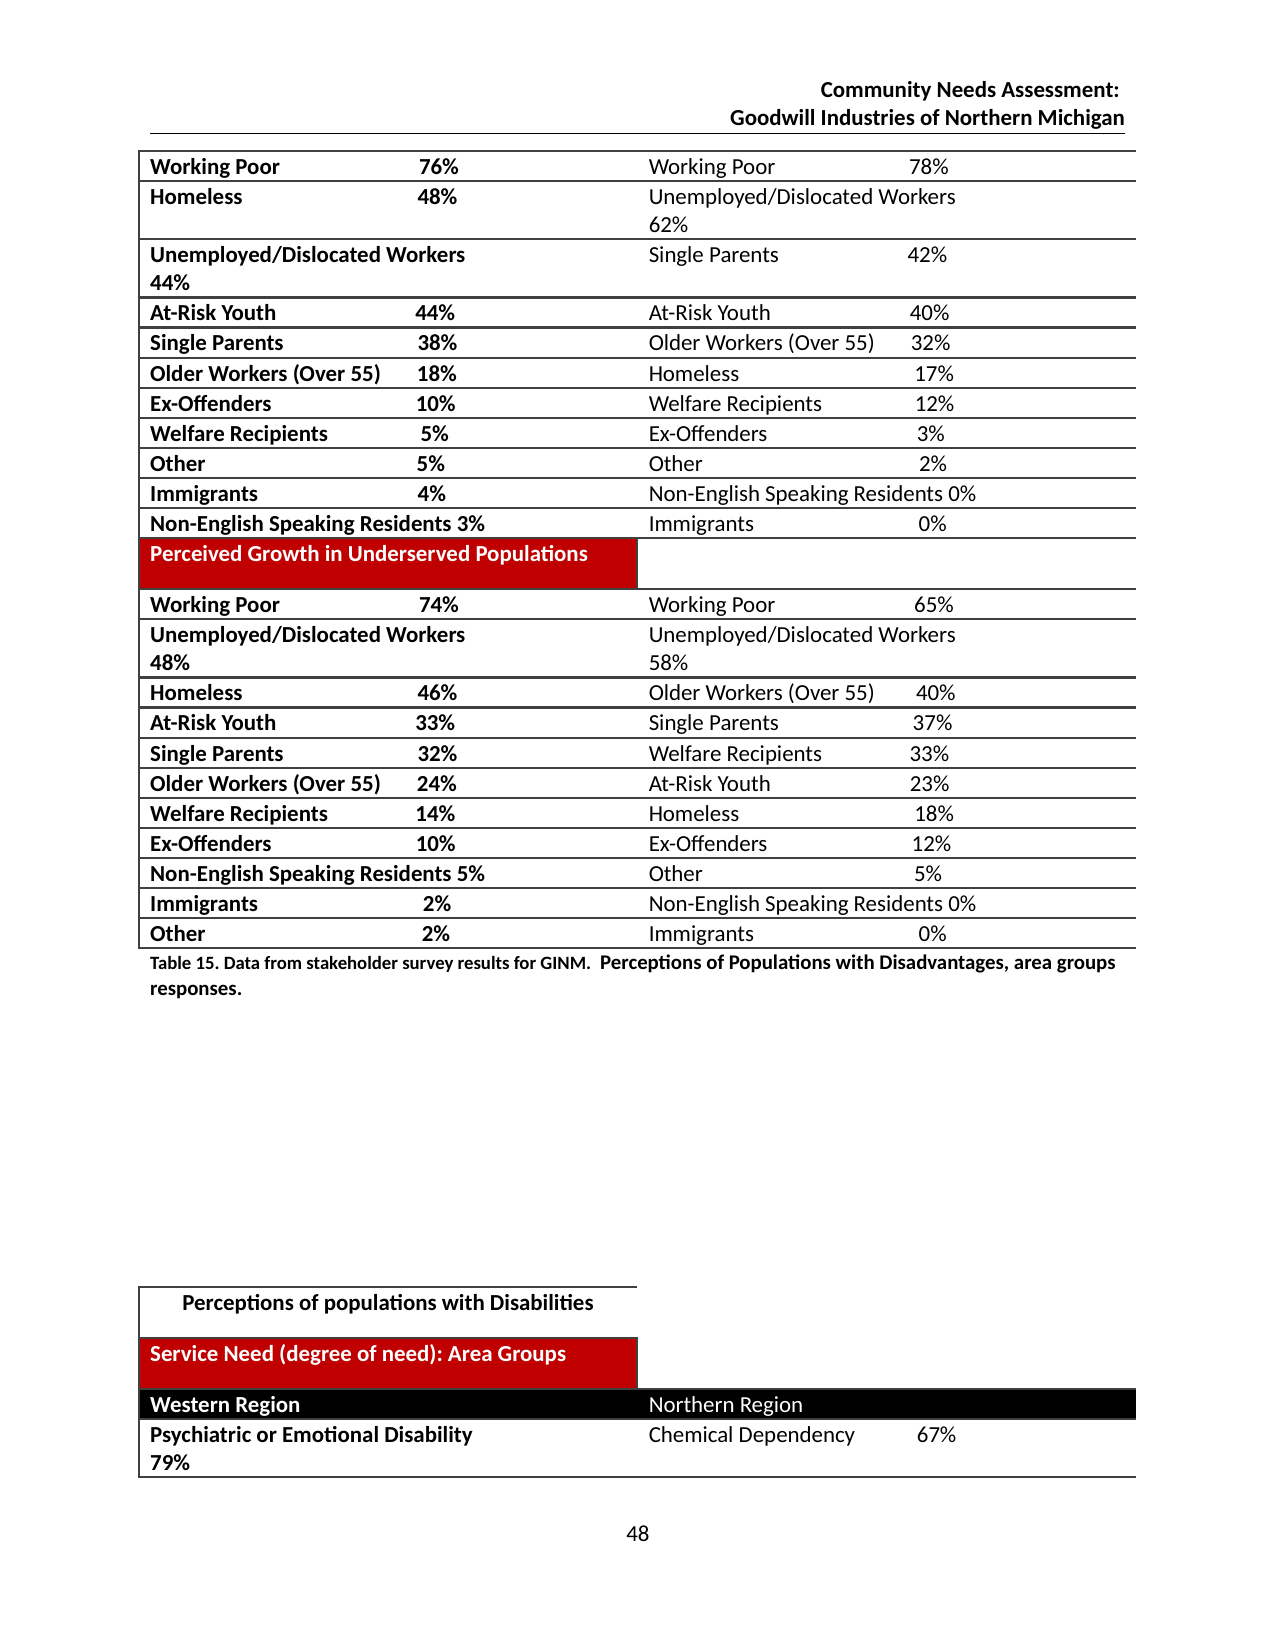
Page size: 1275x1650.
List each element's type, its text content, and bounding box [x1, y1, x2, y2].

table_cell Other 5% [140, 449, 637, 477]
table_cell Working Poor 65% [637, 590, 1136, 618]
table_cell Non-English Speaking Residents 0% [637, 889, 1136, 917]
table_cell Welfare Recipients 14% [140, 799, 637, 827]
table_cell Single Parents 32% [140, 739, 637, 767]
table_header Perceptions of populations with Disabilities [140, 1288, 637, 1337]
table_cell Homeless 48% [140, 182, 637, 238]
table_cell Older Workers (Over 55) 18% [140, 359, 637, 387]
table_cell At-Risk Youth 33% [140, 709, 637, 737]
table_cell At-Risk Youth 40% [637, 299, 1136, 326]
table_cell Unemployed/Dislocated Workers 62% [637, 182, 1136, 238]
table_cell Non-English Speaking Residents 5% [140, 859, 637, 887]
table_cell Unemployed/Dislocated Workers 48% [140, 620, 637, 676]
table_cell Single Parents 42% [637, 240, 1136, 296]
table_cell Immigrants 4% [140, 479, 637, 507]
table_cell Working Poor 78% [637, 152, 1136, 180]
table_cell Immigrants 0% [637, 509, 1136, 537]
table_cell Immigrants 0% [637, 919, 1136, 947]
table_cell Perceived Growth in Underserved Populations [140, 539, 636, 588]
table_cell Older Workers (Over 55) 40% [637, 679, 1136, 706]
table_cell Homeless 17% [637, 359, 1136, 387]
table_cell Homeless 18% [637, 799, 1136, 827]
table_cell Older Workers (Over 55) 24% [140, 769, 637, 797]
table_cell Older Workers (Over 55) 32% [637, 329, 1136, 357]
table_cell Ex-Offenders 10% [140, 829, 637, 857]
table_cell Immigrants 2% [140, 889, 637, 917]
table_cell At-Risk Youth 23% [637, 769, 1136, 797]
table_cell Welfare Recipients 33% [637, 739, 1136, 767]
table_cell Ex-Offenders 10% [140, 389, 637, 417]
table_cell Service Need (degree of need): Area Groups [140, 1339, 636, 1388]
table_cell Single Parents 38% [140, 329, 637, 357]
table_cell Non-English Speaking Residents 0% [637, 479, 1136, 507]
table_cell Other 2% [637, 449, 1136, 477]
table_cell Welfare Recipients 5% [140, 419, 637, 447]
table_cell Northern Region [637, 1390, 1136, 1418]
table_cell Chemical Dependency 67% [637, 1420, 1136, 1476]
table_cell Other 2% [140, 919, 637, 947]
table_cell Unemployed/Dislocated Workers 44% [140, 240, 637, 296]
table_cell Psychiatric or Emotional Disability 79% [140, 1420, 637, 1476]
table_cell Working Poor 76% [140, 152, 637, 180]
table_cell At-Risk Youth 44% [140, 299, 637, 326]
table_cell Welfare Recipients 12% [637, 389, 1136, 417]
table_cell Working Poor 74% [140, 590, 637, 618]
table_cell Unemployed/Dislocated Workers 58% [637, 620, 1136, 676]
table_cell Western Region [140, 1390, 637, 1418]
table_cell Non-English Speaking Residents 3% [140, 509, 637, 537]
table_cell Other 5% [637, 859, 1136, 887]
table_cell Ex-Offenders 12% [637, 829, 1136, 857]
table_cell Homeless 46% [140, 679, 637, 706]
table_cell Single Parents 37% [637, 709, 1136, 737]
text Table 15. Data from stakeholder survey results for GINM. Perceptions of Populations with Disadvantages, area groups responses. [150, 949, 1125, 1000]
table_cell Ex-Offenders 3% [637, 419, 1136, 447]
